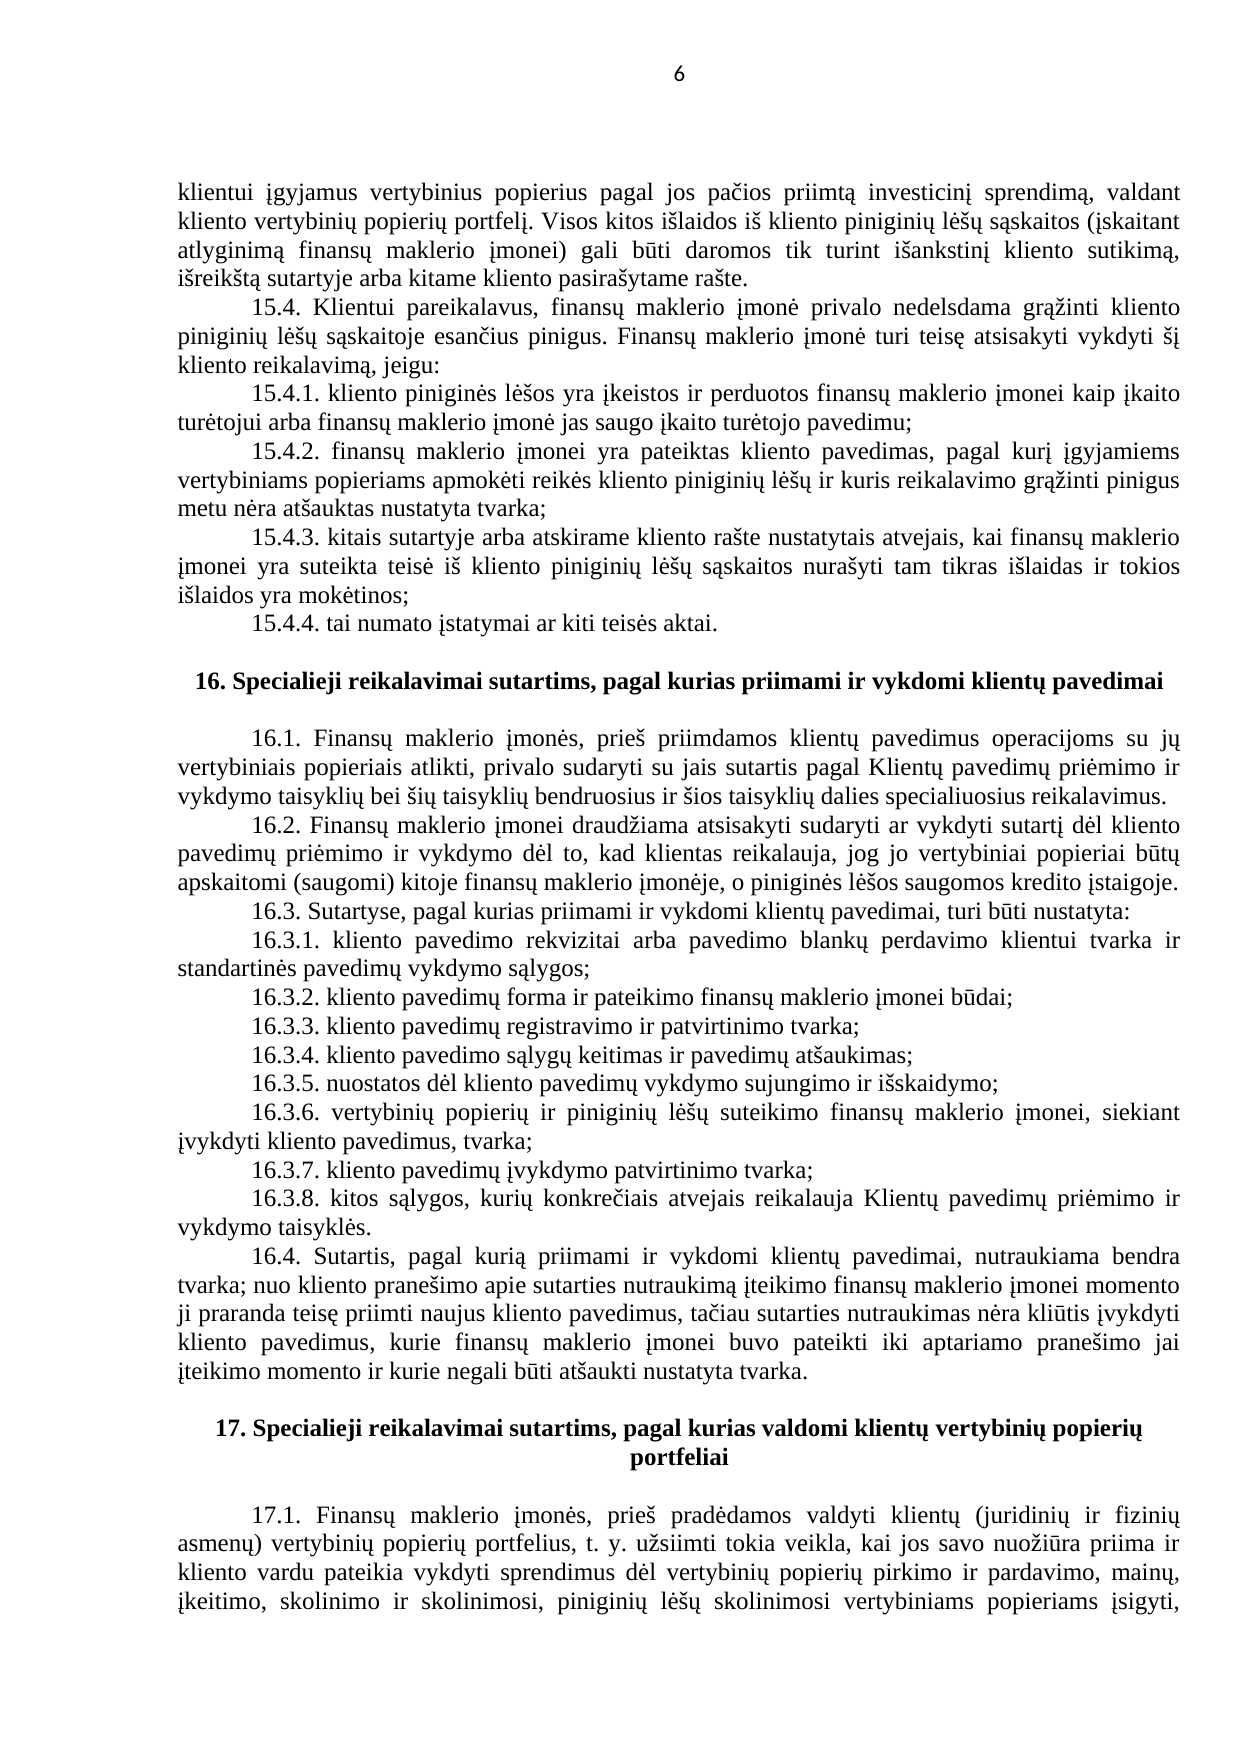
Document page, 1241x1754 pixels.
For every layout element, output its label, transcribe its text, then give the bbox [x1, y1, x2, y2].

text 16.3.8. kitos sąlygos, kurių konkrečiais atvejais reikalauja Klientų pavedimų priėmimo ir vykdymo taisyklės. [177, 1183, 1181, 1241]
text 17. Specialieji reikalavimai sutartims, pagal kurias valdomi klientų vertybinių popierių portfeliai [177, 1413, 1181, 1471]
text klientui įgyjamus vertybinius popierius pagal jos pačios priimtą investicinį sprendimą, valdant kliento vertybinių popierių portfelį. Visos kitos išlaidos iš kliento piniginių lėšų sąskaitos (įskaitant atlyginimą finansų maklerio įmonei) gali būti daromos tik turint išankstinį kliento sutikimą, išreikštą sutartyje arba kitame kliento pasirašytame rašte. [177, 177, 1181, 292]
text 15.4.4. tai numato įstatymai ar kiti teisės aktai. [177, 608, 1181, 637]
text 15.4.2. finansų maklerio įmonei yra pateiktas kliento pavedimas, pagal kurį įgyjamiems vertybiniams popieriams apmokėti reikės kliento piniginių lėšų ir kuris reikalavimo grąžinti pinigus metu nėra atšauktas nustatyta tvarka; [177, 436, 1181, 522]
text 16. Specialieji reikalavimai sutartims, pagal kurias priimami ir vykdomi klientų pavedimai [177, 666, 1181, 695]
text 16.3.7. kliento pavedimų įvykdymo patvirtinimo tvarka; [177, 1155, 1181, 1183]
text 16.3.5. nuostatos dėl kliento pavedimų vykdymo sujungimo ir išskaidymo; [177, 1068, 1181, 1097]
text 16.4. Sutartis, pagal kurią priimami ir vykdomi klientų pavedimai, nutraukiama bendra tvarka; nuo kliento pranešimo apie sutarties nutraukimą įteikimo finansų maklerio įmonei momento ji praranda teisę priimti naujus kliento pavedimus, tačiau sutarties nutraukimas nėra kliūtis įvykdyti kliento pavedimus, kurie finansų maklerio įmonei buvo pateikti iki aptariamo pranešimo jai įteikimo momento ir kurie negali būti atšaukti nustatyta tvarka. [177, 1241, 1181, 1385]
text 16.1. Finansų maklerio įmonės, prieš priimdamos klientų pavedimus operacijoms su jų vertybiniais popieriais atlikti, privalo sudaryti su jais sutartis pagal Klientų pavedimų priėmimo ir vykdymo taisyklių bei šių taisyklių bendruosius ir šios taisyklių dalies specialiuosius reikalavimus. [177, 723, 1181, 810]
text 16.3. Sutartyse, pagal kurias priimami ir vykdomi klientų pavedimai, turi būti nustatyta: [177, 896, 1181, 925]
text 15.4. Klientui pareikalavus, finansų maklerio įmonė privalo nedelsdama grąžinti kliento piniginių lėšų sąskaitoje esančius pinigus. Finansų maklerio įmonė turi teisę atsisakyti vykdyti šį kliento reikalavimą, jeigu: [177, 292, 1181, 378]
text 16.3.4. kliento pavedimo sąlygų keitimas ir pavedimų atšaukimas; [177, 1040, 1181, 1068]
text 16.3.6. vertybinių popierių ir piniginių lėšų suteikimo finansų maklerio įmonei, siekiant įvykdyti kliento pavedimus, tvarka; [177, 1097, 1181, 1155]
text 16.3.2. kliento pavedimų forma ir pateikimo finansų maklerio įmonei būdai; [177, 982, 1181, 1011]
text 16.2. Finansų maklerio įmonei draudžiama atsisakyti sudaryti ar vykdyti sutartį dėl kliento pavedimų priėmimo ir vykdymo dėl to, kad klientas reikalauja, jog jo vertybiniai popieriai būtų apskaitomi (saugomi) kitoje finansų maklerio įmonėje, o piniginės lėšos saugomos kredito įstaigoje. [177, 810, 1181, 896]
text 17.1. Finansų maklerio įmonės, prieš pradėdamos valdyti klientų (juridinių ir fizinių asmenų) vertybinių popierių portfelius, t. y. užsiimti tokia veikla, kai jos savo nuožiūra priima ir kliento vardu pateikia vykdyti sprendimus dėl vertybinių popierių pirkimo ir pardavimo, mainų, įkeitimo, skolinimo ir skolinimosi, piniginių lėšų skolinimosi vertybiniams popieriams įsigyti, [177, 1500, 1181, 1615]
text 16.3.3. kliento pavedimų registravimo ir patvirtinimo tvarka; [177, 1011, 1181, 1040]
text 15.4.3. kitais sutartyje arba atskirame kliento rašte nustatytais atvejais, kai finansų maklerio įmonei yra suteikta teisė iš kliento piniginių lėšų sąskaitos nurašyti tam tikras išlaidas ir tokios išlaidos yra mokėtinos; [177, 522, 1181, 608]
text 16.3.1. kliento pavedimo rekvizitai arba pavedimo blankų perdavimo klientui tvarka ir standartinės pavedimų vykdymo sąlygos; [177, 925, 1181, 982]
text 15.4.1. kliento piniginės lėšos yra įkeistos ir perduotos finansų maklerio įmonei kaip įkaito turėtojui arba finansų maklerio įmonė jas saugo įkaito turėtojo pavedimu; [177, 378, 1181, 436]
